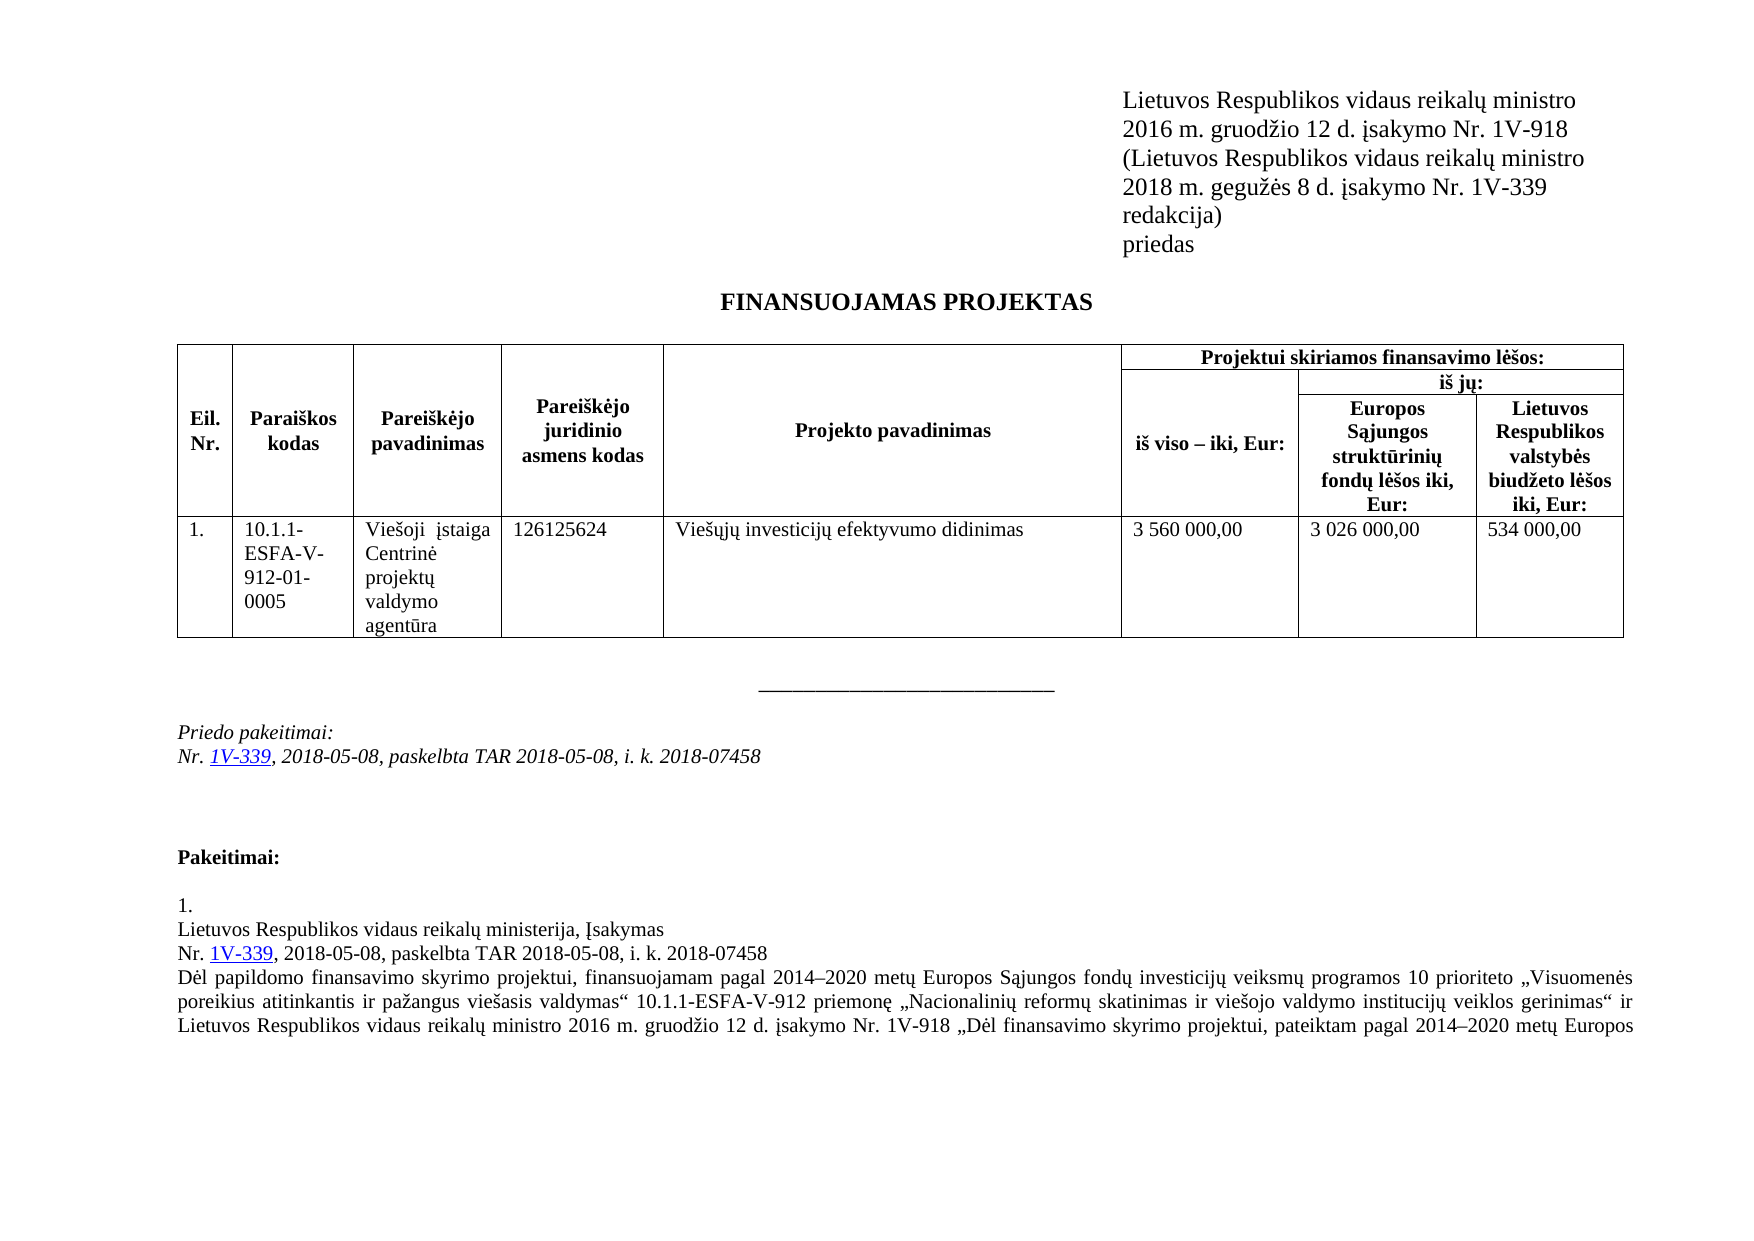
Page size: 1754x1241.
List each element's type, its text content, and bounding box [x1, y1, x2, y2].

text Priedo pakeitimai: [177, 720, 1636, 744]
text (Lietuvos Respublikos vidaus reikalų ministro [1122, 143, 1636, 172]
table_header Pareiškėjo juridinio asmens kodas [502, 345, 663, 516]
text Lietuvos Respublikos vidaus reikalų ministerija, Įsakymas [177, 917, 1636, 941]
table_cell 3 560 000,00 [1122, 517, 1298, 637]
table_header Projektui skiriamos finansavimo lėšos: [1122, 345, 1623, 369]
table_header Projekto pavadinimas [664, 345, 1121, 516]
text FINANSUOJAMAS PROJEKTAS [177, 287, 1636, 315]
table_cell iš jų: [1299, 370, 1623, 394]
text Nr. 1V-339, 2018-05-08, paskelbta TAR 2018-05-08, i. k. 2018-07458 [177, 941, 1636, 965]
table_cell Viešųjų investicijų efektyvumo didinimas [664, 517, 1121, 637]
text Dėl papildomo finansavimo skyrimo projektui, finansuojamam pagal 2014–2020 metų Europos Sąjungos fondų investicijų veiksmų programos 10 prioriteto „Visuomenės poreikius atitinkantis ir pažangus viešasis valdymas“ 10.1.1-ESFA-V-912 priemonę „Nacionalinių reformų skatinimas ir viešojo valdymo institucijų veiklos gerinimas“ ir Lietuvos Respublikos vidaus reikalų ministro 2016 m. gruodžio 12 d. įsakymo Nr. 1V-918 „Dėl finansavimo skyrimo projektui, pateiktam pagal 2014–2020 metų Europos [177, 965, 1636, 1037]
table_cell Europos Sąjungos struktūrinių fondų lėšos iki, Eur: [1299, 395, 1476, 516]
table_header Paraiškos kodas [233, 345, 353, 516]
table_cell 10.1.1-ESFA-V-912-01-0005 [233, 517, 353, 637]
text 2016 m. gruodžio 12 d. įsakymo Nr. 1V-918 [1122, 114, 1636, 143]
text Nr. 1V-339, 2018-05-08, paskelbta TAR 2018-05-08, i. k. 2018-07458 [177, 744, 1636, 768]
text 2018 m. gegužės 8 d. įsakymo Nr. 1V-339 redakcija) [1122, 172, 1636, 229]
table_header Pareiškėjo pavadinimas [354, 345, 501, 516]
table_cell Viešoji įstaiga Centrinė projektų valdymo agentūra [354, 517, 501, 637]
table_header Eil. Nr. [178, 345, 232, 516]
text priedas [1122, 229, 1636, 258]
table_cell 1. [178, 517, 232, 637]
table_cell 3 026 000,00 [1299, 517, 1476, 637]
table_cell iš viso – iki, Eur: [1122, 370, 1298, 516]
text __________________________ [177, 667, 1636, 695]
text Pakeitimai: [177, 845, 1636, 869]
table_cell 126125624 [502, 517, 663, 637]
table_cell 534 000,00 [1477, 517, 1623, 637]
text 1. [177, 893, 1636, 917]
text Lietuvos Respublikos vidaus reikalų ministro [1122, 85, 1636, 114]
table_cell Lietuvos Respublikos valstybės biudžeto lėšos iki, Eur: [1477, 395, 1623, 516]
